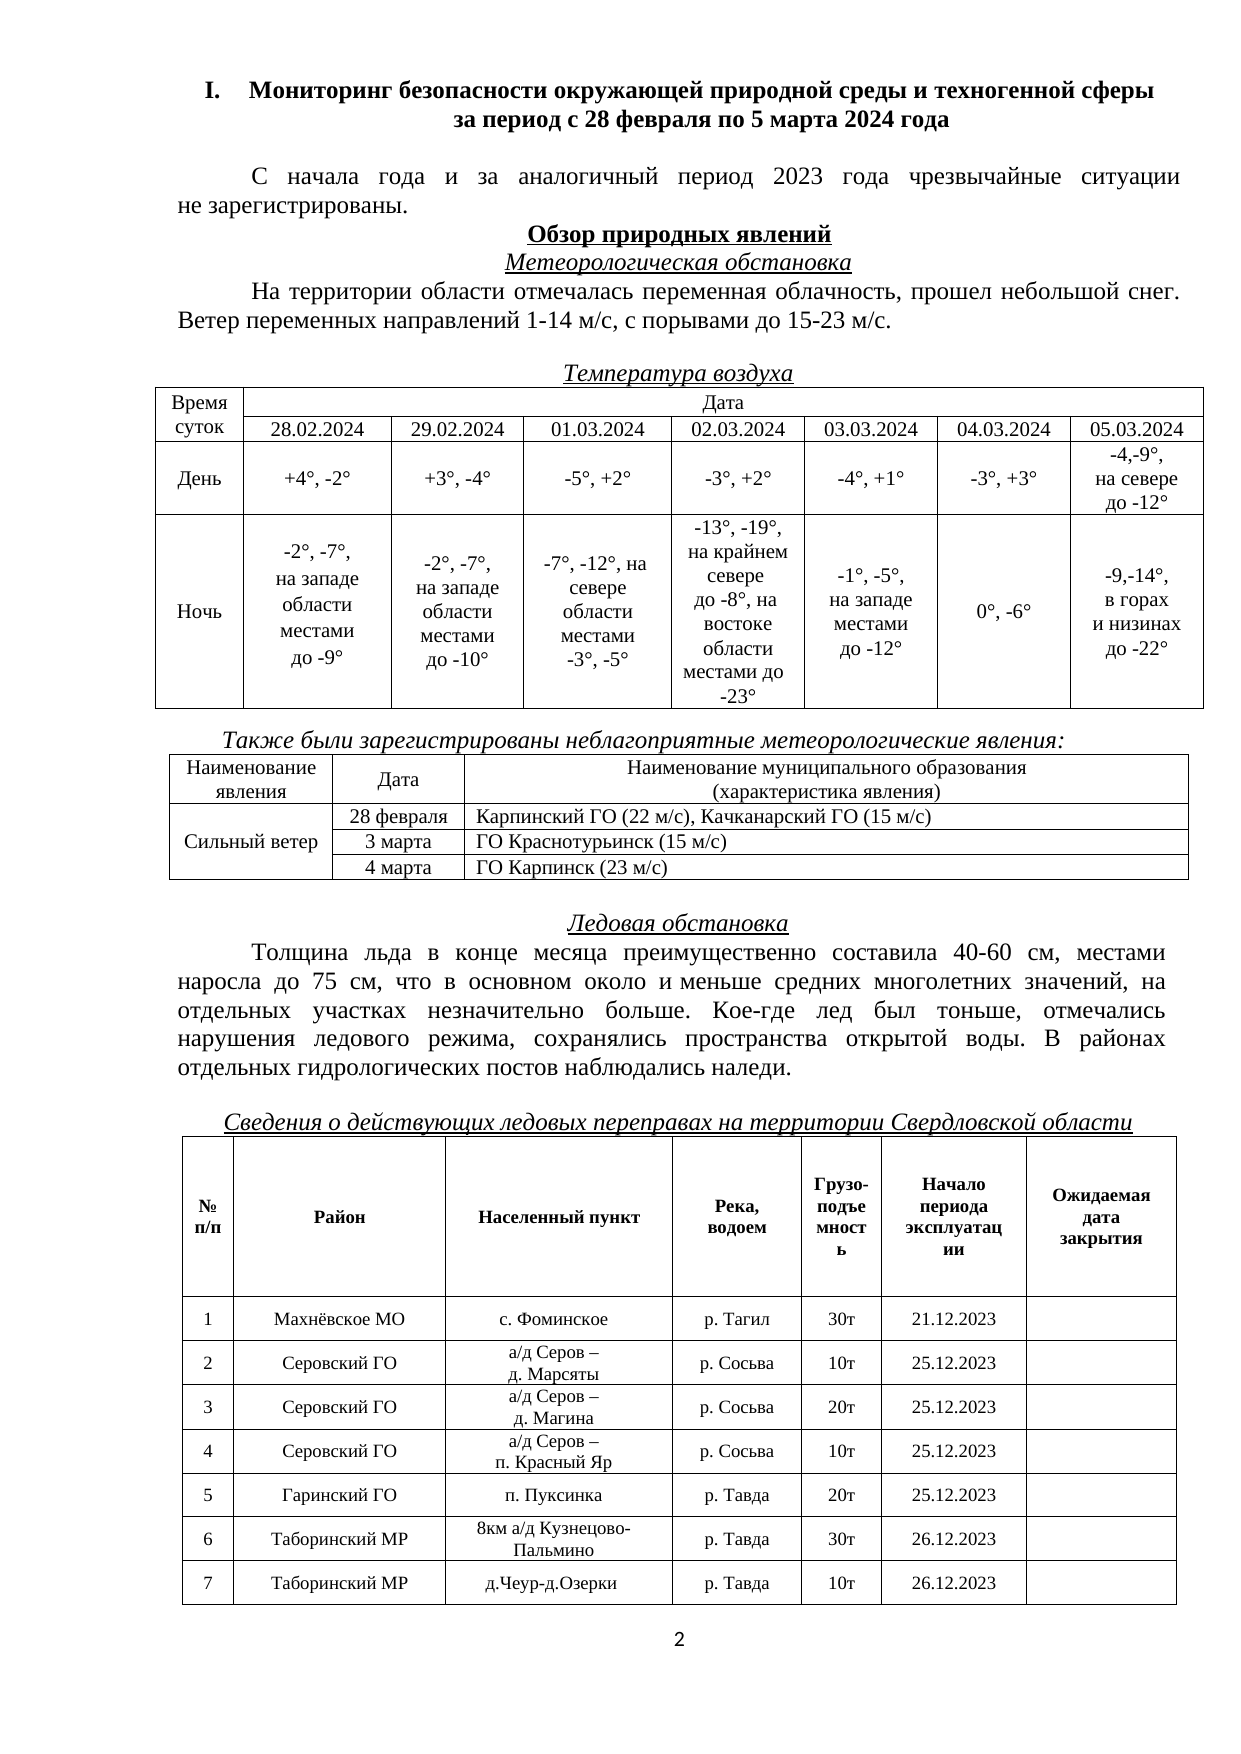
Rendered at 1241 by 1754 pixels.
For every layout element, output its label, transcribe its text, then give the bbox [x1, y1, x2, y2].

table_header Время суток [156, 388, 243, 441]
table_cell 28 февраля [333, 804, 464, 828]
table_cell [1027, 1341, 1176, 1384]
table_cell 6 [183, 1517, 233, 1560]
table_cell 10т [802, 1430, 881, 1473]
table_header Наименование явления [170, 755, 332, 803]
table_cell -3°, +3° [938, 442, 1070, 514]
table_cell 21.12.2023 [882, 1297, 1026, 1340]
table_header Грузо- подъемность [802, 1137, 881, 1296]
table_header Начало периода эксплуатации [882, 1137, 1026, 1296]
table_cell р. Сосьва [673, 1430, 801, 1473]
table_cell ГО Краснотурьинск (15 м/с) [465, 830, 1188, 853]
table_cell 8км а/д Кузнецово-Пальмино [446, 1517, 672, 1560]
table_cell [1027, 1385, 1176, 1428]
text Ледовая обстановка [177, 908, 1181, 937]
table_cell р. Тагил [673, 1297, 801, 1340]
text Метеорологическая обстановка [177, 247, 1181, 276]
table_cell -13°, -19°, на крайнем севере до -8°, на востоке области местами до -23° [672, 515, 804, 708]
table_cell Махнёвское МО [234, 1297, 445, 1340]
table_cell 30т [802, 1297, 881, 1340]
table_header № п/п [183, 1137, 233, 1296]
table_cell 29.02.2024 [392, 417, 523, 441]
table_cell -4°, +1° [805, 442, 937, 514]
table_cell Таборинский МР [234, 1561, 445, 1604]
text Сведения о действующих ледовых переправах на территории Свердловской области [177, 1107, 1181, 1136]
table_header Наименование муниципального образования (характеристика явления) [465, 755, 1188, 803]
table_cell -7°, -12°, на севере области местами -3°, -5° [524, 515, 671, 708]
table_cell с. Фоминское [446, 1297, 672, 1340]
text Обзор природных явлений [177, 219, 1181, 247]
table_cell а/д Серов – д. Магина [446, 1385, 672, 1428]
table_cell а/д Серов – д. Марсяты [446, 1341, 672, 1384]
table_cell 05.03.2024 [1071, 417, 1203, 441]
table_cell 25.12.2023 [882, 1474, 1026, 1516]
table_cell Сильный ветер [170, 804, 332, 879]
table_cell -2°, -7°, на западе области местами до -9° [244, 515, 391, 708]
table_header Населенный пункт [446, 1137, 672, 1296]
table_cell -5°, +2° [524, 442, 671, 514]
table_cell [1027, 1430, 1176, 1473]
table_cell +3°, -4° [392, 442, 523, 514]
table_cell 3 [183, 1385, 233, 1428]
table_cell 30т [802, 1517, 881, 1560]
table_cell р. Тавда [673, 1474, 801, 1516]
table_cell Гаринский ГО [234, 1474, 445, 1516]
text С начала года и за аналогичный период 2023 года чрезвычайные ситуации не зарегистрированы. [177, 161, 1181, 219]
table_cell 20т [802, 1474, 881, 1516]
table_cell 10т [802, 1341, 881, 1384]
text Температура воздуха [177, 358, 1181, 387]
table_cell День [156, 442, 243, 514]
table_cell 26.12.2023 [882, 1517, 1026, 1560]
table_cell 4 [183, 1430, 233, 1473]
table_cell 4 марта [333, 855, 464, 879]
table_cell -2°, -7°, на западе области местами до -10° [392, 515, 523, 708]
table_cell 20т [802, 1385, 881, 1428]
table_cell а/д Серов – п. Красный Яр [446, 1430, 672, 1473]
table_header Ожидаемая дата закрытия [1027, 1137, 1176, 1296]
table_cell 25.12.2023 [882, 1385, 1026, 1428]
table_cell 01.03.2024 [524, 417, 671, 441]
table_cell -4,-9°, на севере до -12° [1071, 442, 1203, 514]
table_cell Таборинский МР [234, 1517, 445, 1560]
table_cell Серовский ГО [234, 1430, 445, 1473]
table_cell Карпинский ГО (22 м/с), Качканарский ГО (15 м/с) [465, 804, 1188, 828]
table_cell р. Тавда [673, 1561, 801, 1604]
table_cell 25.12.2023 [882, 1341, 1026, 1384]
table_cell ГО Карпинск (23 м/с) [465, 855, 1188, 879]
table_cell 04.03.2024 [938, 417, 1070, 441]
table_cell 10т [802, 1561, 881, 1604]
table_cell [1027, 1561, 1176, 1604]
table_cell [1027, 1474, 1176, 1516]
table_cell [1027, 1297, 1176, 1340]
table_cell Серовский ГО [234, 1341, 445, 1384]
table_cell 2 [183, 1341, 233, 1384]
table_cell р. Сосьва [673, 1341, 801, 1384]
table_cell 3 марта [333, 830, 464, 853]
table_header Река, водоем [673, 1137, 801, 1296]
table_cell -1°, -5°, на западе местами до -12° [805, 515, 937, 708]
table_cell 0°, -6° [938, 515, 1070, 708]
table_cell р. Сосьва [673, 1385, 801, 1428]
table_cell [1027, 1517, 1176, 1560]
table_cell +4°, -2° [244, 442, 391, 514]
list Мониторинг безопасности окружающей природной среды и техногенной сферы за период с 28 февраля по 5 марта 2024 года [177, 75, 1181, 132]
table_cell -9,-14°, в горах и низинах до -22° [1071, 515, 1203, 708]
table_cell 02.03.2024 [672, 417, 804, 441]
table_cell -3°, +2° [672, 442, 804, 514]
table_cell 5 [183, 1474, 233, 1516]
table_header Дата [333, 755, 464, 803]
table_cell Ночь [156, 515, 243, 708]
table_cell п. Пуксинка [446, 1474, 672, 1516]
table_cell Серовский ГО [234, 1385, 445, 1428]
table_cell р. Тавда [673, 1517, 801, 1560]
table_cell 03.03.2024 [805, 417, 937, 441]
table_cell 7 [183, 1561, 233, 1604]
table_cell д.Чеур-д.Озерки [446, 1561, 672, 1604]
table_cell 26.12.2023 [882, 1561, 1026, 1604]
table_header Дата [244, 388, 1203, 416]
text Также были зарегистрированы неблагоприятные метеорологические явления: [177, 725, 1181, 754]
table_cell 25.12.2023 [882, 1430, 1026, 1473]
table_cell 1 [183, 1297, 233, 1340]
table_cell 28.02.2024 [244, 417, 391, 441]
text На территории области отмечалась переменная облачность, прошел небольшой снег. Ветер переменных направлений 1-14 м/с, с порывами до 15-23 м/с. [177, 276, 1181, 334]
subtitle Толщина льда в конце месяца преимущественно составила 40-60 см, местами наросла до 75 см, что в основном около и меньше средних многолетних значений, на отдельных участках незначительно больше. Кое-где лед был тоньше, отмечались нарушения ледового режима, сохранялись пространства открытой воды. В районах отдельных гидрологических постов наблюдались наледи. [177, 937, 1166, 1081]
table_header Район [234, 1137, 445, 1296]
